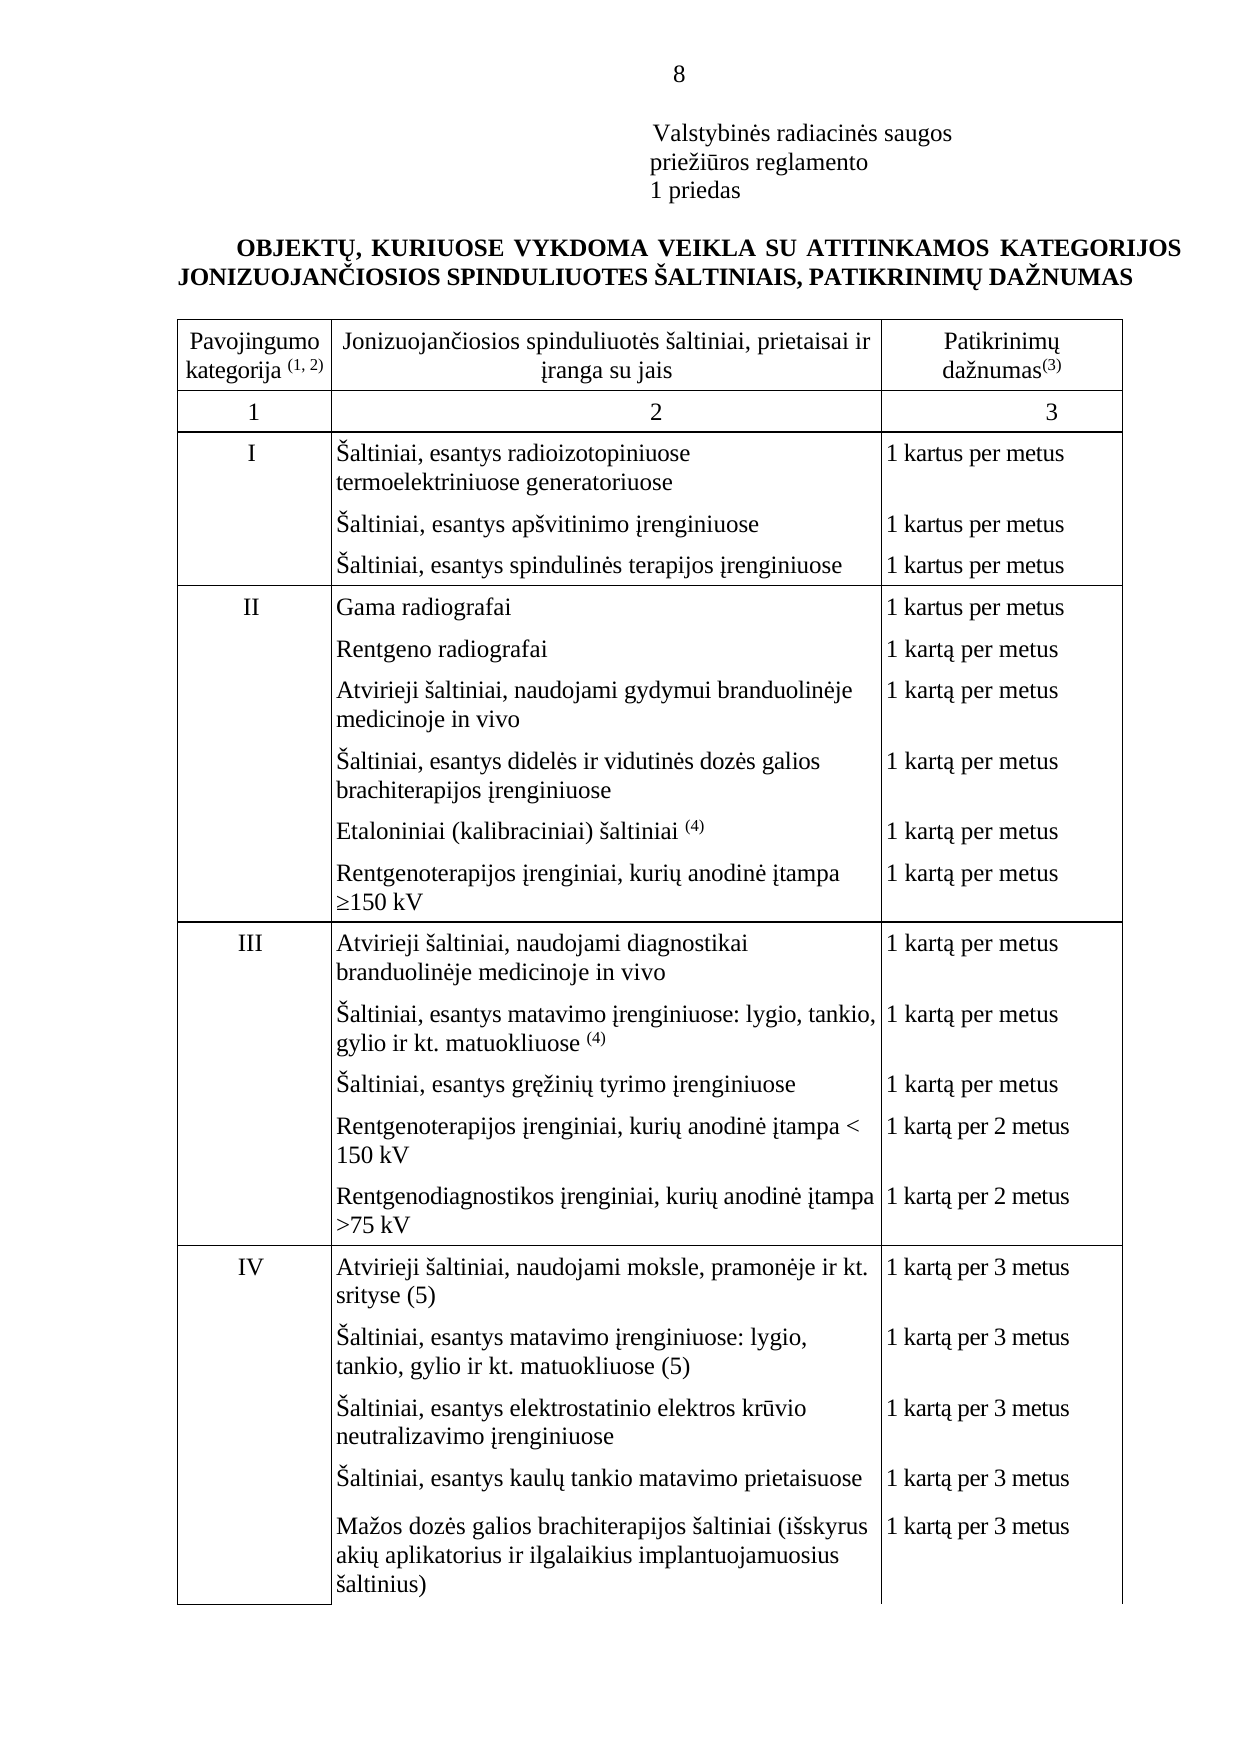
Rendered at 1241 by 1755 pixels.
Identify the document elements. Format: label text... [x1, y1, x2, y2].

table_cell Šaltiniai, esantys spindulinės terapijos įrenginiuose [332, 544, 881, 585]
table_cell Šaltiniai, esantys elektrostatinio elektros krūvio neutralizavimo įrenginiuose [332, 1386, 881, 1456]
table_cell 1 kartus per metus [882, 586, 1122, 627]
table_cell 2 [332, 391, 881, 431]
table_cell Atvirieji šaltiniai, naudojami gydymui branduolinėje medicinoje in vivo [332, 669, 881, 739]
table_header Jonizuojančiosios spinduliuotės šaltiniai, prietaisai ir įranga su jais [332, 320, 881, 390]
table_cell 1 kartą per metus [882, 809, 1122, 851]
table_cell Atvirieji šaltiniai, naudojami moksle, pramonėje ir kt. srityse (5) [332, 1246, 881, 1315]
table_cell Mažos dozės galios brachiterapijos šaltiniai (išskyrus akių aplikatorius ir ilgalaikius implantuojamuosius šaltinius) [332, 1505, 881, 1604]
table_cell 1 kartą per 3 metus [882, 1315, 1122, 1386]
table_cell 1 kartą per metus [882, 1062, 1122, 1104]
table_cell 1 kartą per 3 metus [882, 1386, 1122, 1456]
table_header Patikrinimų dažnumas(3) [882, 320, 1122, 390]
text Valstybinės radiacinės saugos [652, 118, 1181, 147]
table_cell 1 kartą per 2 metus [882, 1104, 1122, 1174]
table_cell Šaltiniai, esantys apšvitinimo įrenginiuose [332, 502, 881, 543]
table_cell II [178, 586, 331, 921]
table_cell 1 kartą per 3 metus [882, 1456, 1122, 1504]
table_cell 1 kartą per metus [882, 669, 1122, 739]
table_cell 1 kartą per metus [882, 992, 1122, 1062]
table_cell Šaltiniai, esantys gręžinių tyrimo įrenginiuose [332, 1062, 881, 1104]
table_cell 1 kartą per metus [882, 739, 1122, 809]
table_cell 1 kartą per 3 metus [882, 1505, 1122, 1604]
text OBJEKTŲ, KURIUOSE VYKDOMA VEIKLA SU ATITINKAMOS KATEGORIJOS JONIZUOJANČIOSIOS SPINDULIUOTES ŠALTINIAIS, PATIKRINIMŲ DAŽNUMAS [177, 233, 1181, 291]
table_cell 1 kartą per 3 metus [882, 1246, 1122, 1315]
table_cell III [178, 923, 331, 1245]
table_cell Rentgenoterapijos įrenginiai, kurių anodinė įtampa ≥150 kV [332, 851, 881, 921]
table_header Pavojingumo kategorija (1, 2) [178, 320, 331, 390]
table_cell 1 kartus per metus [882, 544, 1122, 585]
table_cell 3 [882, 391, 1122, 431]
text priežiūros reglamento [649, 147, 1181, 176]
table_cell Rentgenodiagnostikos įrenginiai, kurių anodinė įtampa >75 kV [332, 1174, 881, 1245]
table_cell Rentgeno radiografai [332, 627, 881, 668]
table_cell 1 kartą per metus [882, 923, 1122, 992]
table_cell 1 kartą per metus [882, 851, 1122, 921]
table_cell Etaloniniai (kalibraciniai) šaltiniai (4) [332, 809, 881, 851]
table_cell Atvirieji šaltiniai, naudojami diagnostikai branduolinėje medicinoje in vivo [332, 923, 881, 992]
table_cell Šaltiniai, esantys didelės ir vidutinės dozės galios brachiterapijos įrenginiuose [332, 739, 881, 809]
table_cell Gama radiografai [332, 586, 881, 627]
table_cell Šaltiniai, esantys kaulų tankio matavimo prietaisuose [332, 1456, 881, 1504]
table_cell Rentgenoterapijos įrenginiai, kurių anodinė įtampa < 150 kV [332, 1104, 881, 1174]
table_cell Šaltiniai, esantys matavimo įrenginiuose: lygio, tankio, gylio ir kt. matuokliuose (5) [332, 1315, 881, 1386]
table_cell IV [178, 1246, 331, 1604]
text 1 priedas [649, 176, 1181, 204]
table_cell 1 kartą per metus [882, 627, 1122, 668]
table_cell 1 [178, 391, 331, 431]
table_cell Šaltiniai, esantys radioizotopiniuose termoelektriniuose generatoriuose [332, 433, 881, 502]
table_cell 1 kartą per 2 metus [882, 1174, 1122, 1245]
table_cell 1 kartus per metus [882, 502, 1122, 543]
table_cell 1 kartus per metus [882, 433, 1122, 502]
table_cell Šaltiniai, esantys matavimo įrenginiuose: lygio, tankio, gylio ir kt. matuokliuose (4) [332, 992, 881, 1062]
table_cell I [178, 433, 331, 585]
